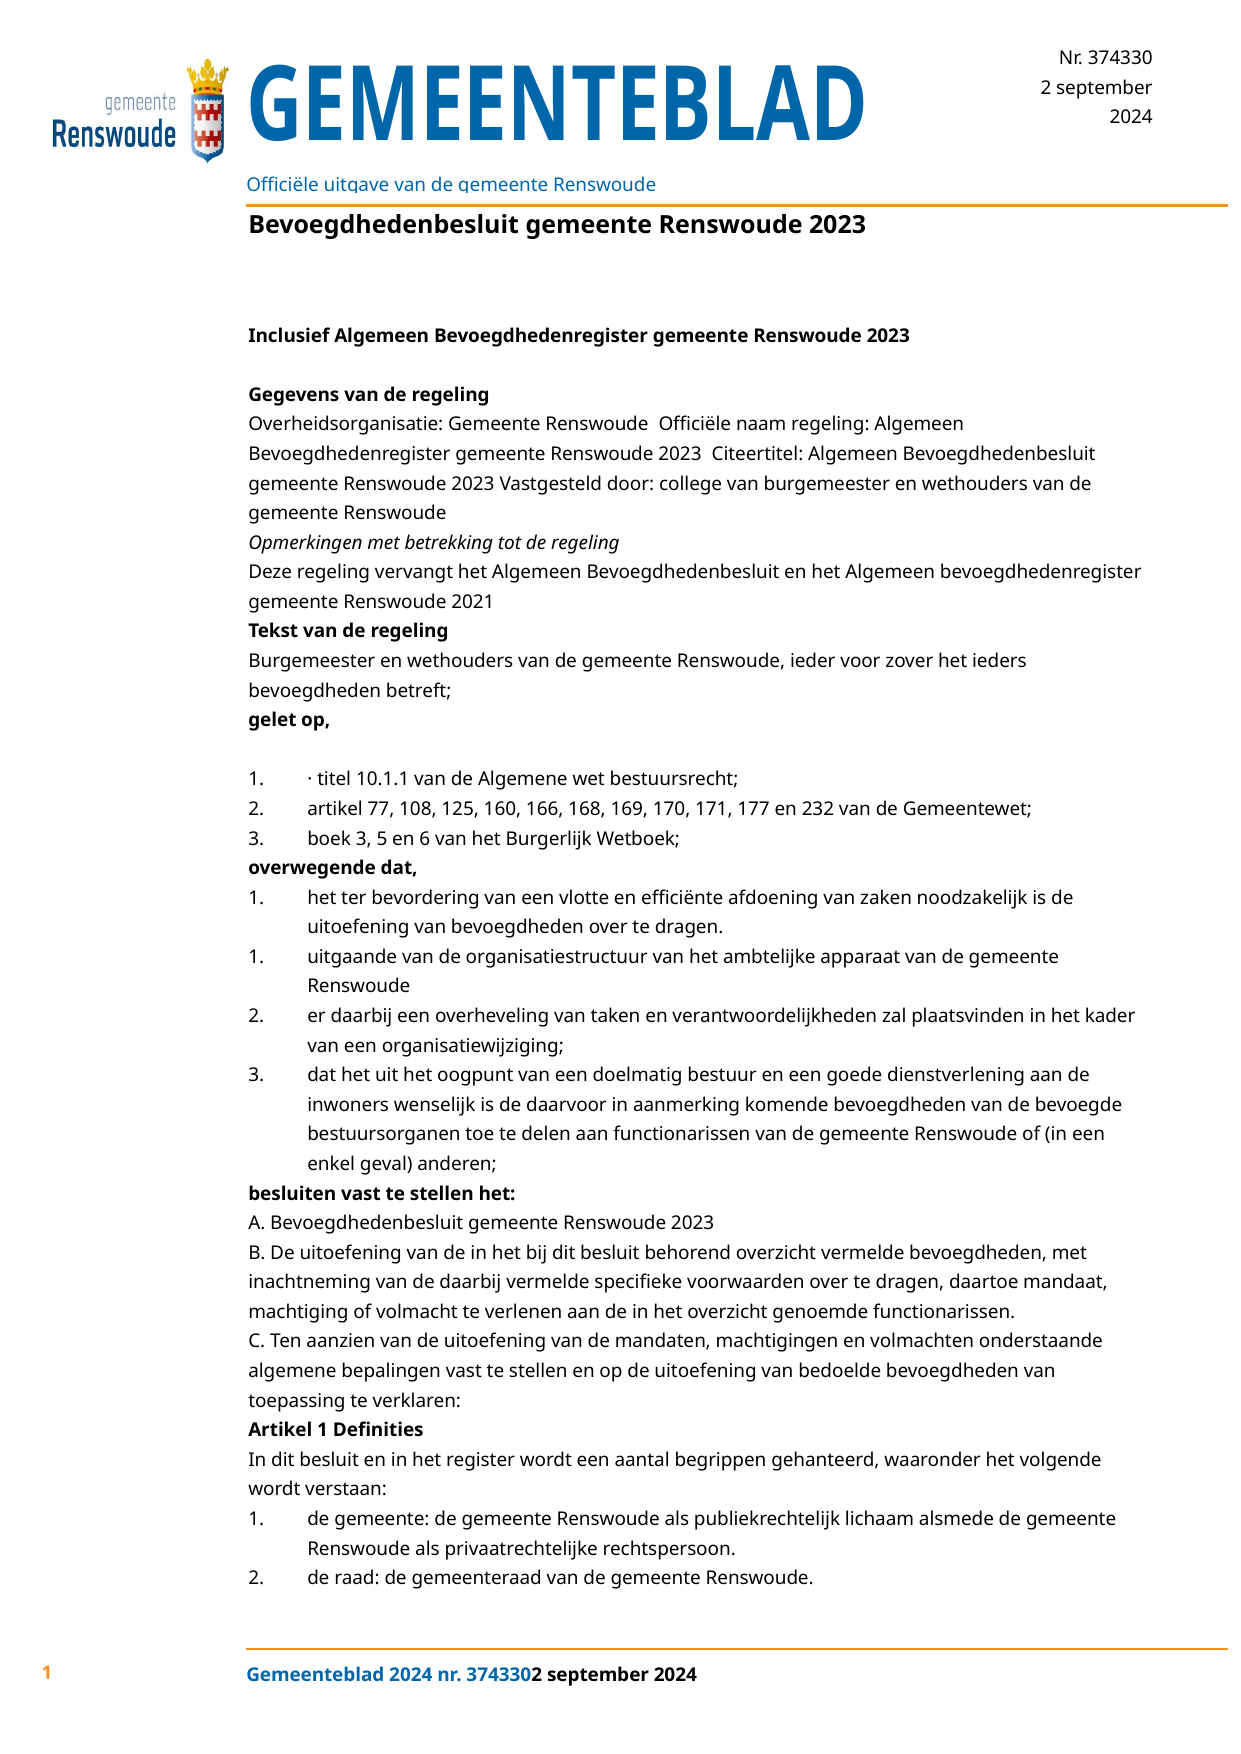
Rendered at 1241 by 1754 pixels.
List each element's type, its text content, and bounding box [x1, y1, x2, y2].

text A. Bevoegdhedenbesluit gemeente Renswoude 2023 [248, 1209, 1152, 1235]
text Overheidsorganisatie: Gemeente Renswoude Officiële naam regeling: Algemeen Bevoegdhedenregister gemeente Renswoude 2023 Citeertitel: Algemeen Bevoegdhedenbesluit gemeente Renswoude 2023 Vastgesteld door: college van burgemeester en wethouders van de gemeente Renswoude [248, 411, 1152, 525]
list er daarbij een overheveling van taken en verantwoordelijkheden zal plaatsvinden in het kader van een organisatiewijziging; [248, 1002, 1152, 1057]
list · titel 10.1.1 van de Algemene wet bestuursrecht; [248, 766, 1152, 791]
text Opmerkingen met betrekking tot de regeling [248, 529, 1152, 554]
list artikel 77, 108, 125, 160, 166, 168, 169, 170, 171, 177 en 232 van de Gemeentewet; [248, 795, 1152, 821]
list dat het uit het oogpunt van een doelmatig bestuur en een goede dienstverlening aan de inwoners wenselijk is de daarvoor in aanmerking komende bevoegdheden van de bevoegde bestuursorganen toe te delen aan functionarissen van de gemeente Renswoude of (in een enkel geval) anderen; [248, 1061, 1152, 1176]
text gelet op, [248, 706, 1152, 732]
text C. Ten aanzien van de uitoefening van de mandaten, machtigingen en volmachten onderstaande algemene bepalingen vast te stellen en op de uitoefening van bedoelde bevoegdheden van toepassing te verklaren: [248, 1328, 1152, 1412]
text In dit besluit en in het register wordt een aantal begrippen gehanteerd, waaronder het volgende wordt verstaan: [248, 1446, 1152, 1501]
text Gegevens van de regeling [248, 381, 1152, 407]
list uitgaande van de organisatiestructuur van het ambtelijke apparaat van de gemeente Renswoude [248, 943, 1152, 998]
text Bevoegdhedenbesluit gemeente Renswoude 2023 [248, 207, 1152, 241]
text Burgemeester en wethouders van de gemeente Renswoude, ieder voor zover het ieders bevoegdheden betreft; [248, 647, 1152, 702]
text Tekst van de regeling [248, 618, 1152, 643]
list de gemeente: de gemeente Renswoude als publiekrechtelijk lichaam alsmede de gemeente Renswoude als privaatrechtelijke rechtspersoon. [248, 1505, 1152, 1560]
text Artikel 1 Definities [248, 1416, 1152, 1442]
text Inclusief Algemeen Bevoegdhedenregister gemeente Renswoude 2023 [248, 322, 1152, 347]
text overwegende dat, [248, 854, 1152, 880]
text B. De uitoefening van de in het bij dit besluit behorend overzicht vermelde bevoegdheden, met inachtneming van de daarbij vermelde specifieke voorwaarden over te dragen, daartoe mandaat, machtiging of volmacht te verlenen aan de in het overzicht genoemde functionarissen. [248, 1239, 1152, 1324]
text Deze regeling vervangt het Algemeen Bevoegdhedenbesluit en het Algemeen bevoegdhedenregister gemeente Renswoude 2021 [248, 558, 1152, 614]
list de raad: de gemeenteraad van de gemeente Renswoude. [248, 1564, 1152, 1590]
list het ter bevordering van een vlotte en efficiënte afdoening van zaken noodzakelijk is de uitoefening van bevoegdheden over te dragen. [248, 884, 1152, 939]
text besluiten vast te stellen het: [248, 1180, 1152, 1205]
list boek 3, 5 en 6 van het Burgerlijk Wetboek; [248, 825, 1152, 850]
picture [41, 47, 231, 172]
